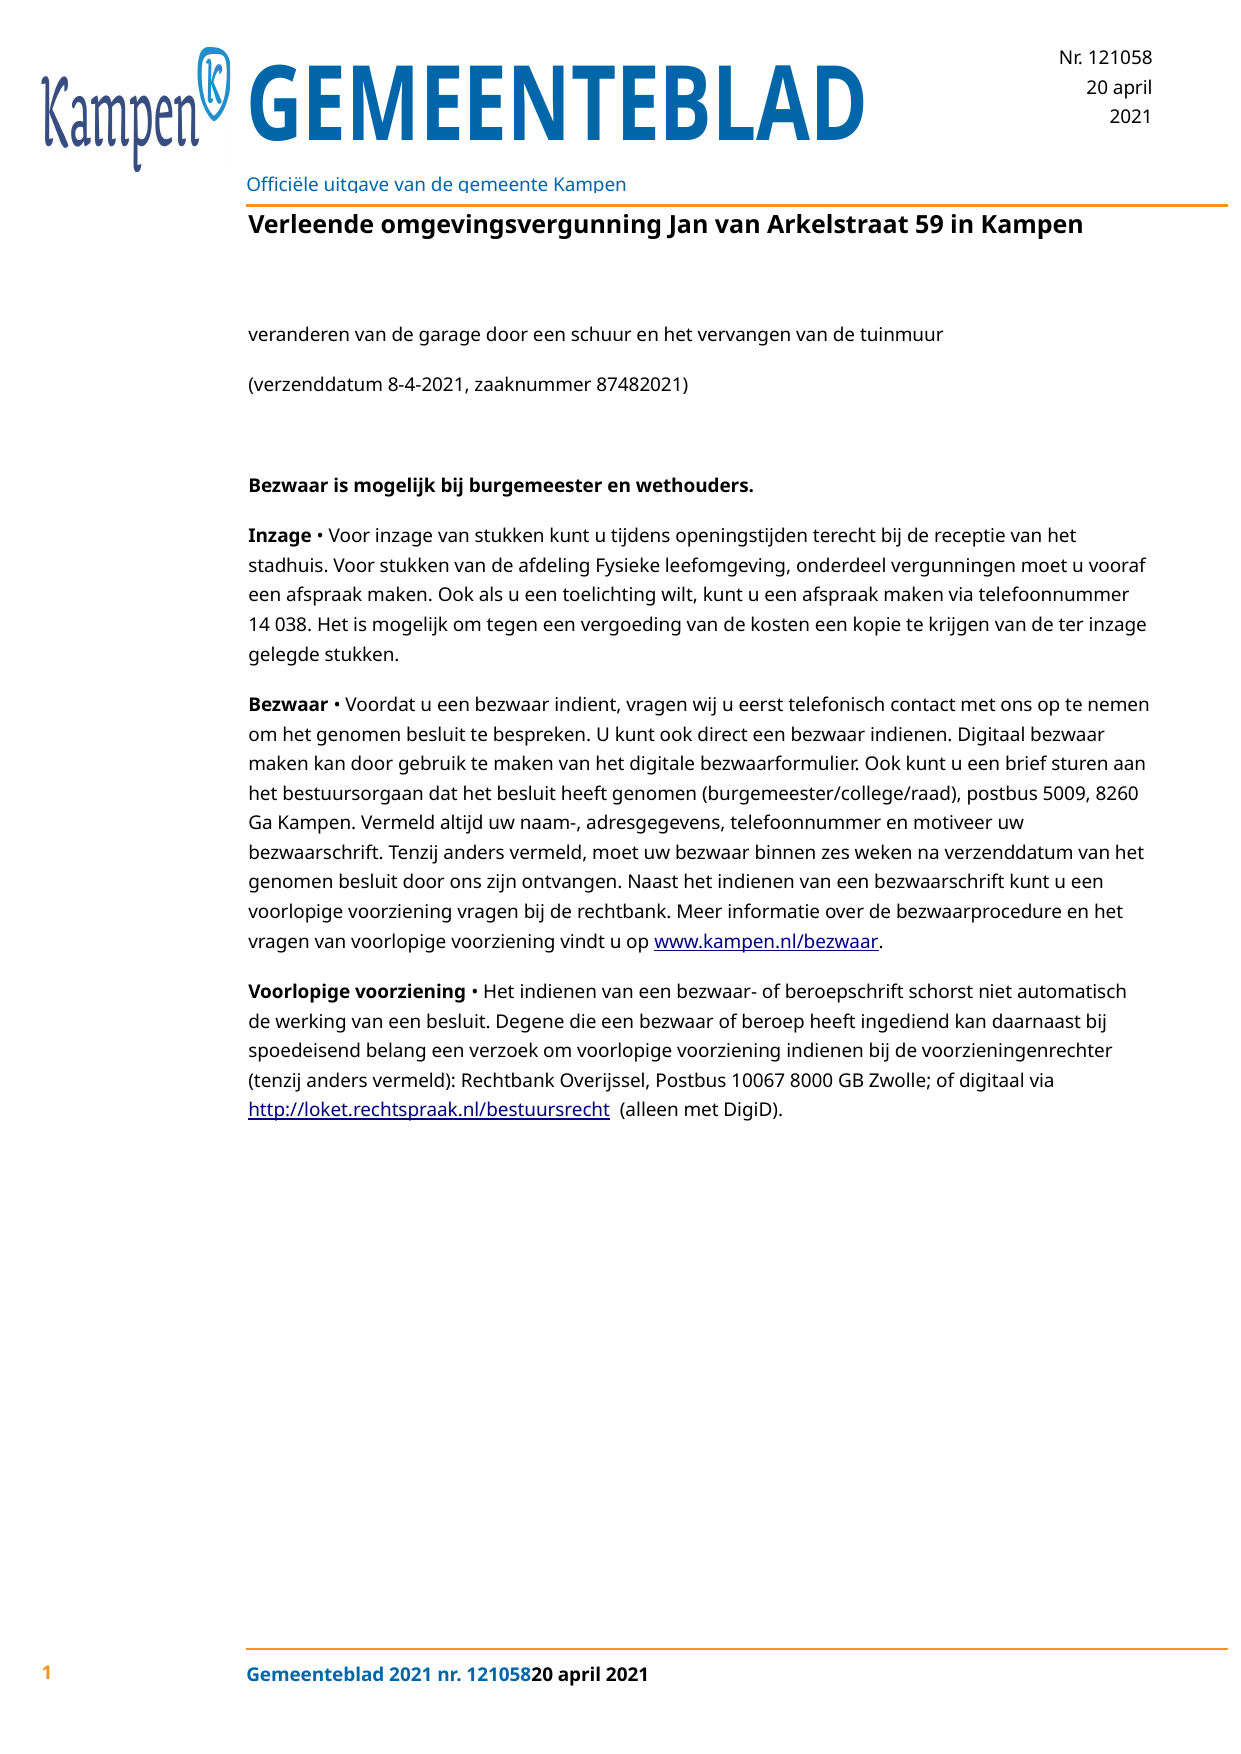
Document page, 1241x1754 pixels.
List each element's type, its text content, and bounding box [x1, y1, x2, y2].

text veranderen van de garage door een schuur en het vervangen van de tuinmuur [248, 321, 1152, 346]
text (verzenddatum 8-4-2021, zaaknummer 87482021) [248, 371, 1152, 397]
text Inzage • Voor inzage van stukken kunt u tijdens openingstijden terecht bij de receptie van het stadhuis. Voor stukken van de afdeling Fysieke leefomgeving, onderdeel vergunningen moet u vooraf een afspraak maken. Ook als u een toelichting wilt, kunt u een afspraak maken via telefoonnummer 14 038. Het is mogelijk om tegen een vergoeding van de kosten een kopie te krijgen van de ter inzage gelegde stukken. [248, 522, 1152, 666]
text Verleende omgevingsvergunning Jan van Arkelstraat 59 in Kampen [248, 207, 1152, 241]
text Bezwaar • Voordat u een bezwaar indient, vragen wij u eerst telefonisch contact met ons op te nemen om het genomen besluit te bespreken. U kunt ook direct een bezwaar indienen. Digitaal bezwaar maken kan door gebruik te maken van het digitale bezwaarformulier. Ook kunt u een brief sturen aan het bestuursorgaan dat het besluit heeft genomen (burgemeester/college/raad), postbus 5009, 8260 Ga Kampen. Vermeld altijd uw naam-, adresgegevens, telefoonnummer en motiveer uw bezwaarschrift. Tenzij anders vermeld, moet uw bezwaar binnen zes weken na verzenddatum van het genomen besluit door ons zijn ontvangen. Naast het indienen van een bezwaarschrift kunt u een voorlopige voorziening vragen bij de rechtbank. Meer informatie over de bezwaarprocedure en het vragen van voorlopige voorziening vindt u op www.kampen.nl/bezwaar. [248, 691, 1152, 953]
text Voorlopige voorziening • Het indienen van een bezwaar- of beroepschrift schorst niet automatisch de werking van een besluit. Degene die een bezwaar of beroep heeft ingediend kan daarnaast bij spoedeisend belang een verzoek om voorlopige voorziening indienen bij de voorzieningenrechter (tenzij anders vermeld): Rechtbank Overijssel, Postbus 10067 8000 GB Zwolle; of digitaal via http://loket.rechtspraak.nl/bestuursrecht (alleen met DigiD). [248, 978, 1152, 1122]
text Bezwaar is mogelijk bij burgemeester en wethouders. [248, 472, 1152, 498]
picture [41, 47, 231, 172]
